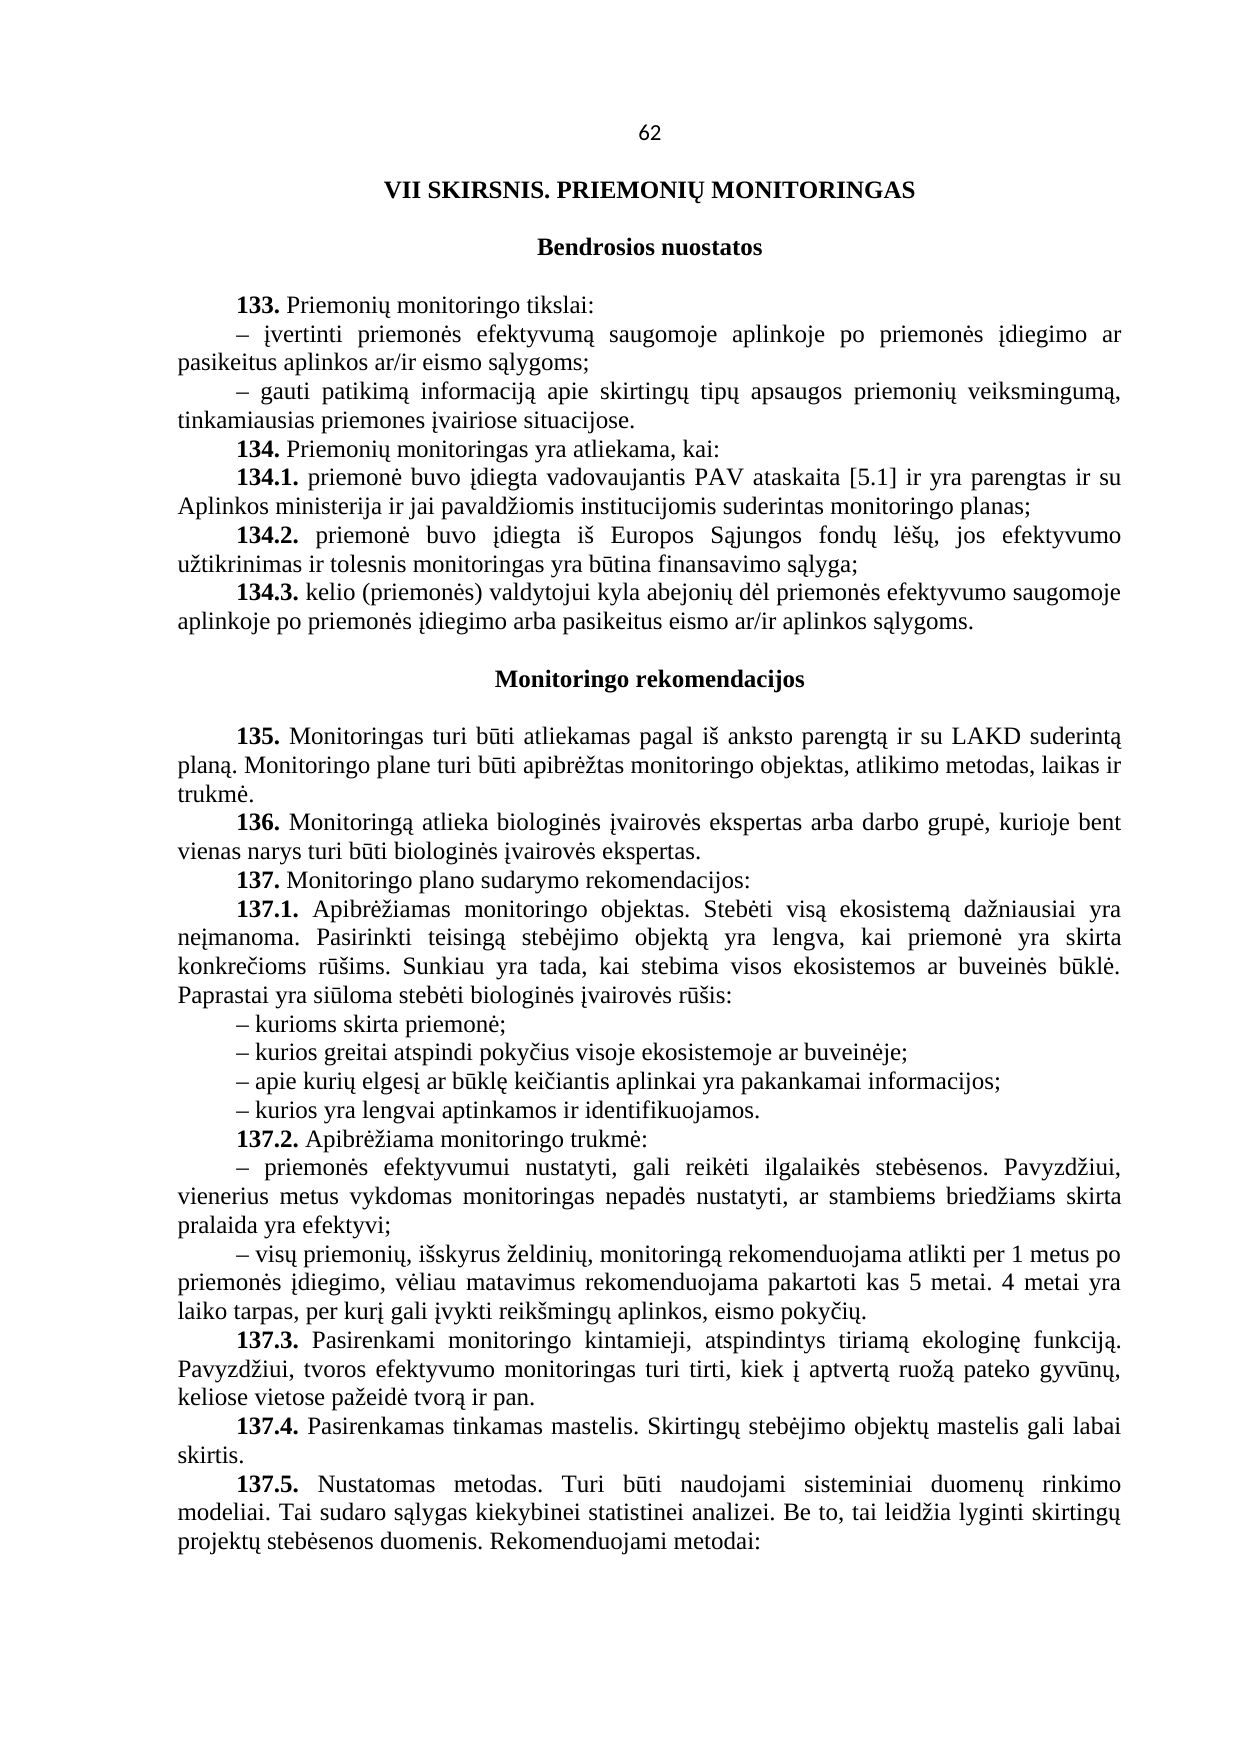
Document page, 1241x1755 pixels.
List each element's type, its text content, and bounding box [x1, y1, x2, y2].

text 137.5. Nustatomas metodas. Turi būti naudojami sisteminiai duomenų rinkimo modeliai. Tai sudaro sąlygas kiekybinei statistinei analizei. Be to, tai leidžia lyginti skirtingų projektų stebėsenos duomenis. Rekomenduojami metodai: [177, 1469, 1122, 1555]
text Bendrosios nuostatos [177, 232, 1122, 261]
text 133. Priemonių monitoringo tikslai: [177, 290, 1122, 319]
text – visų priemonių, išskyrus želdinių, monitoringą rekomenduojama atlikti per 1 metus po priemonės įdiegimo, vėliau matavimus rekomenduojama pakartoti kas 5 metai. 4 metai yra laiko tarpas, per kurį gali įvykti reikšmingų aplinkos, eismo pokyčių. [177, 1239, 1122, 1325]
text – gauti patikimą informaciją apie skirtingų tipų apsaugos priemonių veiksmingumą, tinkamiausias priemones įvairiose situacijose. [177, 376, 1122, 434]
text – kurioms skirta priemonė; [177, 1009, 1122, 1037]
text 134.1. priemonė buvo įdiegta vadovaujantis PAV ataskaita [5.1] ir yra parengtas ir su Aplinkos ministerija ir jai pavaldžiomis institucijomis suderintas monitoringo planas; [177, 462, 1122, 520]
text – kurios greitai atspindi pokyčius visoje ekosistemoje ar buveinėje; [177, 1037, 1122, 1066]
text Monitoringo rekomendacijos [177, 664, 1122, 692]
text – įvertinti priemonės efektyvumą saugomoje aplinkoje po priemonės įdiegimo ar pasikeitus aplinkos ar/ir eismo sąlygoms; [177, 319, 1122, 376]
text VII SKIRSNIS. PRIEMONIŲ MONITORINGAS [177, 175, 1122, 204]
text – apie kurių elgesį ar būklę keičiantis aplinkai yra pakankamai informacijos; [177, 1066, 1122, 1095]
text 137.2. Apibrėžiama monitoringo trukmė: [177, 1124, 1122, 1152]
text 137.3. Pasirenkami monitoringo kintamieji, atspindintys tiriamą ekologinę funkciją. Pavyzdžiui, tvoros efektyvumo monitoringas turi tirti, kiek į aptvertą ruožą pateko gyvūnų, keliose vietose pažeidė tvorą ir pan. [177, 1325, 1122, 1411]
text 134.3. kelio (priemonės) valdytojui kyla abejonių dėl priemonės efektyvumo saugomoje aplinkoje po priemonės įdiegimo arba pasikeitus eismo ar/ir aplinkos sąlygoms. [177, 577, 1122, 635]
text 137.4. Pasirenkamas tinkamas mastelis. Skirtingų stebėjimo objektų mastelis gali labai skirtis. [177, 1411, 1122, 1469]
text 134.2. priemonė buvo įdiegta iš Europos Sąjungos fondų lėšų, jos efektyvumo užtikrinimas ir tolesnis monitoringas yra būtina finansavimo sąlyga; [177, 520, 1122, 577]
text 137. Monitoringo plano sudarymo rekomendacijos: [177, 865, 1122, 894]
text 137.1. Apibrėžiamas monitoringo objektas. Stebėti visą ekosistemą dažniausiai yra neįmanoma. Pasirinkti teisingą stebėjimo objektą yra lengva, kai priemonė yra skirta konkrečioms rūšims. Sunkiau yra tada, kai stebima visos ekosistemos ar buveinės būklė. Paprastai yra siūloma stebėti biologinės įvairovės rūšis: [177, 894, 1122, 1009]
text 136. Monitoringą atlieka biologinės įvairovės ekspertas arba darbo grupė, kurioje bent vienas narys turi būti biologinės įvairovės ekspertas. [177, 807, 1122, 865]
text 135. Monitoringas turi būti atliekamas pagal iš anksto parengtą ir su LAKD suderintą planą. Monitoringo plane turi būti apibrėžtas monitoringo objektas, atlikimo metodas, laikas ir trukmė. [177, 721, 1122, 807]
text 134. Priemonių monitoringas yra atliekama, kai: [177, 434, 1122, 462]
text – priemonės efektyvumui nustatyti, gali reikėti ilgalaikės stebėsenos. Pavyzdžiui, vienerius metus vykdomas monitoringas nepadės nustatyti, ar stambiems briedžiams skirta pralaida yra efektyvi; [177, 1152, 1122, 1239]
text – kurios yra lengvai aptinkamos ir identifikuojamos. [177, 1095, 1122, 1124]
